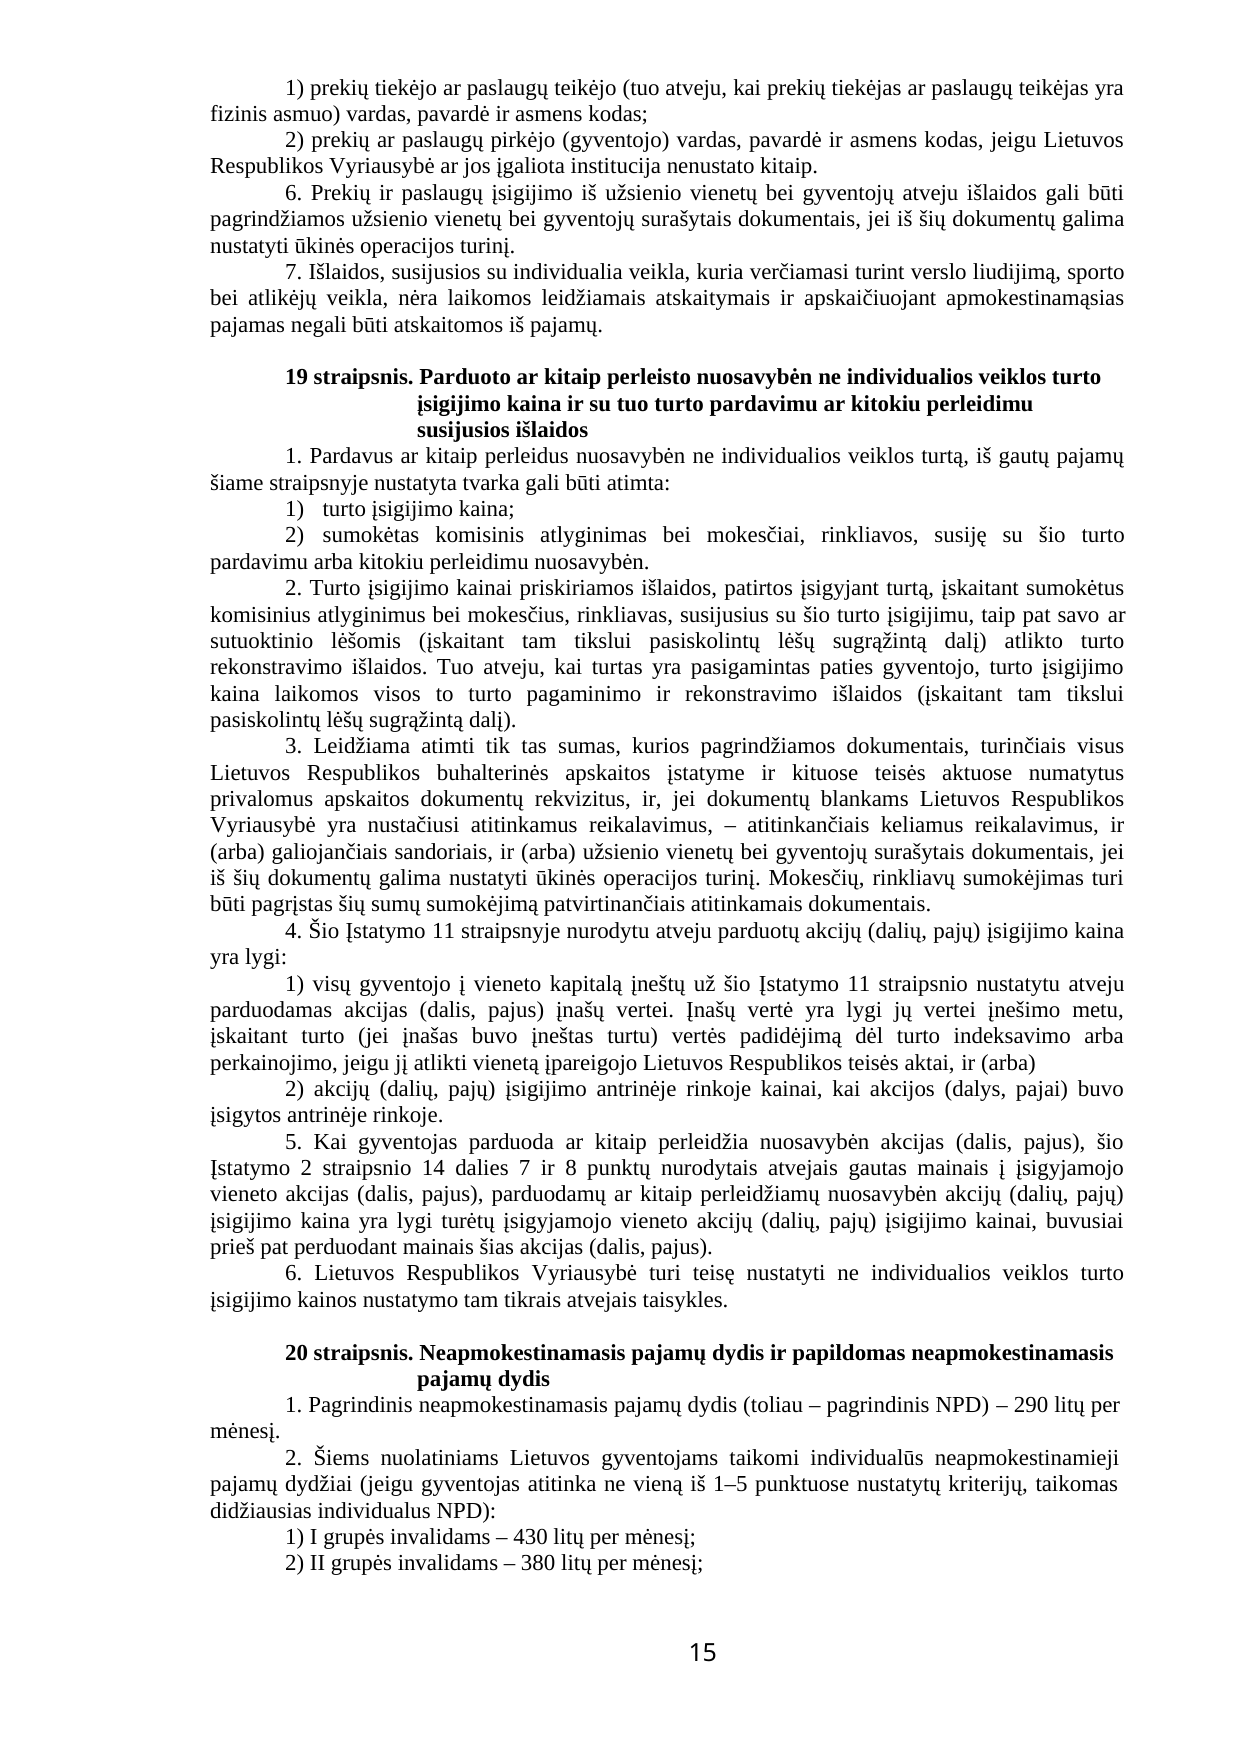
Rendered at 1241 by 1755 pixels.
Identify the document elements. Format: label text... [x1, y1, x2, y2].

text 6. Prekių ir paslaugų įsigijimo iš užsienio vienetų bei gyventojų atveju išlaidos gali būti pagrindžiamos užsienio vienetų bei gyventojų surašytais dokumentais, jei iš šių dokumentų galima nustatyti ūkinės operacijos turinį. [210, 179, 1126, 258]
text 7. Išlaidos, susijusios su individualia veikla, kuria verčiamasi turint verslo liudijimą, sporto bei atlikėjų veikla, nėra laikomos leidžiamais atskaitymais ir apskaičiuojant apmokestinamąsias pajamas negali būti atskaitomos iš pajamų. [210, 258, 1126, 337]
text 2. Šiems nuolatiniams Lietuvos gyventojams taikomi individualūs neapmokestinamieji pajamų dydžiai (jeigu gyventojas atitinka ne vieną iš 1–5 punktuose nustatytų kriterijų, taikomas didžiausias individualus NPD): [210, 1444, 1120, 1523]
text 4. Šio Įstatymo 11 straipsnyje nurodytu atveju parduotų akcijų (dalių, pajų) įsigijimo kaina yra lygi: [210, 917, 1126, 969]
text 1) I grupės invalidams – 430 litų per mėnesį; [210, 1523, 1120, 1549]
text 2. Turto įsigijimo kainai priskiriamos išlaidos, patirtos įsigyjant turtą, įskaitant sumokėtus komisinius atlyginimus bei mokesčius, rinkliavas, susijusius su šio turto įsigijimu, taip pat savo ar sutuoktinio lėšomis (įskaitant tam tikslui pasiskolintų lėšų sugrąžintą dalį) atlikto turto rekonstravimo išlaidos. Tuo atveju, kai turtas yra pasigamintas paties gyventojo, turto įsigijimo kaina laikomos visos to turto pagaminimo ir rekonstravimo išlaidos (įskaitant tam tikslui pasiskolintų lėšų sugrąžintą dalį). [210, 574, 1126, 732]
text 19 straipsnis. Parduoto ar kitaip perleisto nuosavybėn ne individualios veiklos turto [285, 363, 1126, 390]
text 1. Pagrindinis neapmokestinamasis pajamų dydis (toliau – pagrindinis NPD) – 290 litų per mėnesį. [210, 1391, 1120, 1444]
text 2) akcijų (dalių, pajų) įsigijimo antrinėje rinkoje kainai, kai akcijos (dalys, pajai) buvo įsigytos antrinėje rinkoje. [210, 1075, 1126, 1128]
subtitle 5. Kai gyventojas parduoda ar kitaip perleidžia nuosavybėn akcijas (dalis, pajus), šio Įstatymo 2 straipsnio 14 dalies 7 ir 8 punktų nurodytais atvejais gautas mainais į įsigyjamojo vieneto akcijas (dalis, pajus), parduodamų ar kitaip perleidžiamų nuosavybėn akcijų (dalių, pajų) įsigijimo kaina yra lygi turėtų įsigyjamojo vieneto akcijų (dalių, pajų) įsigijimo kainai, buvusiai prieš pat perduodant mainais šias akcijas (dalis, pajus). [210, 1128, 1126, 1259]
text 1) prekių tiekėjo ar paslaugų teikėjo (tuo atveju, kai prekių tiekėjas ar paslaugų teikėjas yra fizinis asmuo) vardas, pavardė ir asmens kodas; [210, 73, 1126, 126]
text susijusios išlaidos [417, 416, 1126, 442]
text 2) prekių ar paslaugų pirkėjo (gyventojo) vardas, pavardė ir asmens kodas, jeigu Lietuvos Respublikos Vyriausybė ar jos įgaliota institucija nenustato kitaip. [210, 126, 1126, 179]
list sumokėtas komisinis atlyginimas bei mokesčiai, rinkliavos, susiję su šio turto pardavimu arba kitokiu perleidimu nuosavybėn. [210, 522, 1126, 574]
text 20 straipsnis. Neapmokestinamasis pajamų dydis ir papildomas neapmokestinamasis [285, 1338, 1126, 1365]
text 3. Leidžiama atimti tik tas sumas, kurios pagrindžiamos dokumentais, turinčiais visus Lietuvos Respublikos buhalterinės apskaitos įstatyme ir kituose teisės aktuose numatytus privalomus apskaitos dokumentų rekvizitus, ir, jei dokumentų blankams Lietuvos Respublikos Vyriausybė yra nustačiusi atitinkamus reikalavimus, – atitinkančiais keliamus reikalavimus, ir (arba) galiojančiais sandoriais, ir (arba) užsienio vienetų bei gyventojų surašytais dokumentais, jei iš šių dokumentų galima nustatyti ūkinės operacijos turinį. Mokesčių, rinkliavų sumokėjimas turi būti pagrįstas šių sumų sumokėjimą patvirtinančiais atitinkamais dokumentais. [210, 732, 1126, 917]
text 1. Pardavus ar kitaip perleidus nuosavybėn ne individualios veiklos turtą, iš gautų pajamų šiame straipsnyje nustatyta tvarka gali būti atimta: [210, 442, 1126, 495]
list turto įsigijimo kaina; [210, 495, 1126, 522]
text 1) visų gyventojo į vieneto kapitalą įneštų už šio Įstatymo 11 straipsnio nustatytu atveju parduodamas akcijas (dalis, pajus) įnašų vertei. Įnašų vertė yra lygi jų vertei įnešimo metu, įskaitant turto (jei įnašas buvo įneštas turtu) vertės padidėjimą dėl turto indeksavimo arba perkainojimo, jeigu jį atlikti vienetą įpareigojo Lietuvos Respublikos teisės aktai, ir (arba) [210, 969, 1126, 1075]
text 6. Lietuvos Respublikos Vyriausybė turi teisę nustatyti ne individualios veiklos turto įsigijimo kainos nustatymo tam tikrais atvejais taisykles. [210, 1259, 1126, 1312]
text pajamų dydis [417, 1365, 1126, 1391]
text 2) II grupės invalidams – 380 litų per mėnesį; [210, 1549, 1120, 1576]
text įsigijimo kaina ir su tuo turto pardavimu ar kitokiu perleidimu [417, 390, 1126, 416]
